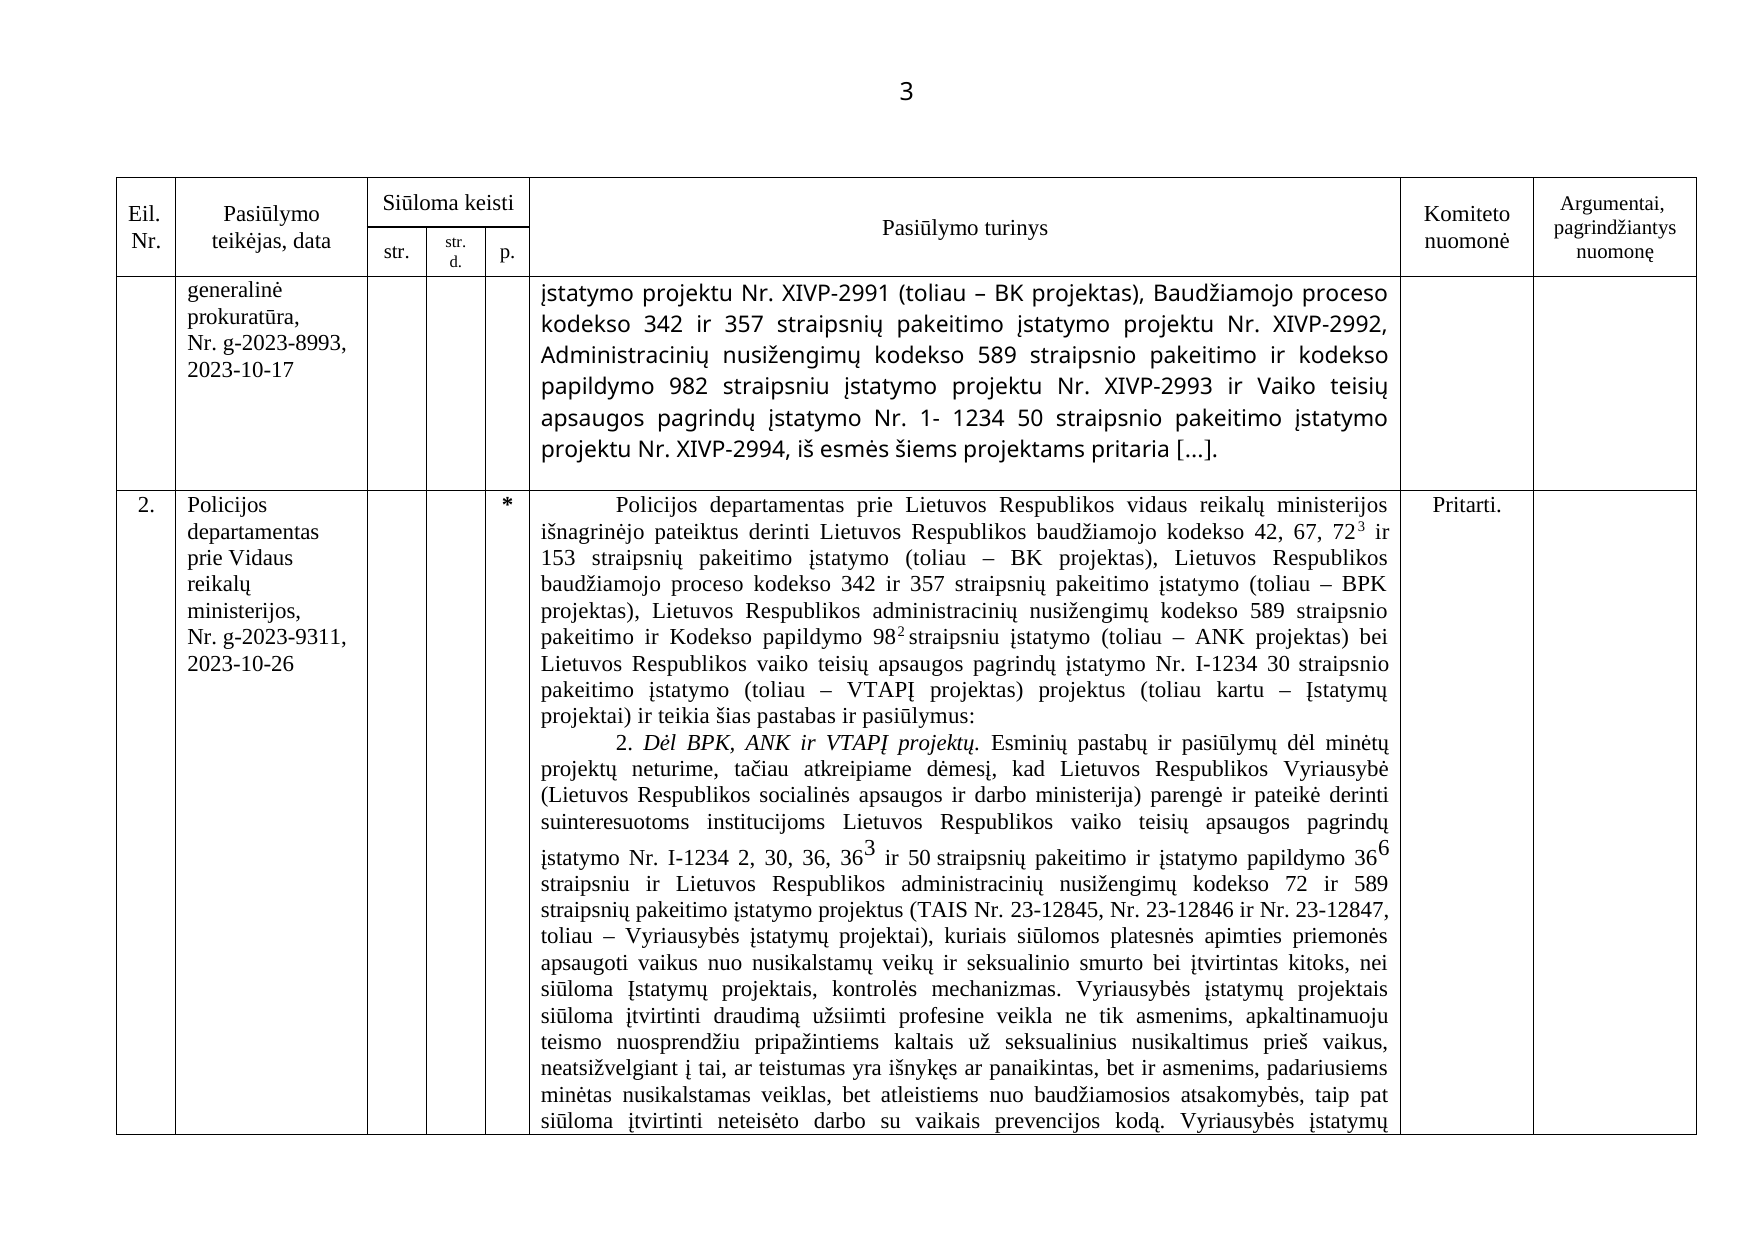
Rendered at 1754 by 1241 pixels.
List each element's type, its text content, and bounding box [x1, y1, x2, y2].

table_cell 2. [117, 491, 175, 1133]
table_cell [368, 277, 426, 490]
table_header Komiteto nuomonė [1401, 178, 1533, 276]
table_header Eil. Nr. [117, 178, 175, 276]
table_cell Policijos departamentas prie Vidaus reikalų ministerijos, Nr. g-2023-9311, 2023-10-26 [176, 491, 367, 1133]
table_cell str. [368, 228, 426, 276]
table_cell p. [486, 228, 529, 276]
table_cell [486, 277, 529, 490]
table_cell [427, 277, 485, 490]
table_cell [1401, 277, 1533, 490]
table_header Pasiūlymo turinys [530, 178, 1400, 276]
table_cell [1534, 491, 1696, 1133]
table_cell [368, 491, 426, 1133]
table_cell generalinė prokuratūra, Nr. g-2023-8993, 2023-10-17 [176, 277, 367, 490]
table_header Siūloma keisti [368, 178, 529, 226]
table_cell [117, 277, 175, 490]
table_cell * [486, 491, 529, 1133]
table_cell įstatymo projektu Nr. XIVP-2991 (toliau – BK projektas), Baudžiamojo proceso kodekso 342 ir 357 straipsnių pakeitimo įstatymo projektu Nr. XIVP-2992, Administracinių nusižengimų kodekso 589 straipsnio pakeitimo ir kodekso papildymo 982 straipsniu įstatymo projektu Nr. XIVP-2993 ir Vaiko teisių apsaugos pagrindų įstatymo Nr. 1- 1234 50 straipsnio pakeitimo įstatymo projektu Nr. XIVP-2994, iš esmės šiems projektams pritaria [...]. [530, 277, 1400, 490]
table_cell Policijos departamentas prie Lietuvos Respublikos vidaus reikalų ministerijos išnagrinėjo pateiktus derinti Lietuvos Respublikos baudžiamojo kodekso 42, 67, 723 ir 153 straipsnių pakeitimo įstatymo (toliau – BK projektas), Lietuvos Respublikos baudžiamojo proceso kodekso 342 ir 357 straipsnių pakeitimo įstatymo (toliau – BPK projektas), Lietuvos Respublikos administracinių nusižengimų kodekso 589 straipsnio pakeitimo ir Kodekso papildymo 982 straipsniu įstatymo (toliau – ANK projektas) bei Lietuvos Respublikos vaiko teisių apsaugos pagrindų įstatymo Nr. I-1234 30 straipsnio pakeitimo įstatymo (toliau – VTAPĮ projektas) projektus (toliau kartu – Įstatymų projektai) ir teikia šias pastabas ir pasiūlymus: 2. Dėl BPK, ANK ir VTAPĮ projektų. Esminių pastabų ir pasiūlymų dėl minėtų projektų neturime, tačiau atkreipiame dėmesį, kad Lietuvos Respublikos Vyriausybė (Lietuvos Respublikos socialinės apsaugos ir darbo ministerija) parengė ir pateikė derinti suinteresuotoms institucijoms Lietuvos Respublikos vaiko teisių apsaugos pagrindų įstatymo Nr. I-1234 2, 30, 36, 363 ir 50 straipsnių pakeitimo ir įstatymo papildymo 366 straipsniu ir Lietuvos Respublikos administracinių nusižengimų kodekso 72 ir 589 straipsnių pakeitimo įstatymo projektus (TAIS Nr. 23-12845, Nr. 23-12846 ir Nr. 23-12847, toliau – Vyriausybės įstatymų projektai), kuriais siūlomos platesnės apimties priemonės apsaugoti vaikus nuo nusikalstamų veikų ir seksualinio smurto bei įtvirtintas kitoks, nei siūloma Įstatymų projektais, kontrolės mechanizmas. Vyriausybės įstatymų projektais siūloma įtvirtinti draudimą užsiimti profesine veikla ne tik asmenims, apkaltinamuoju teismo nuosprendžiu pripažintiems kaltais už seksualinius nusikaltimus prieš vaikus, neatsižvelgiant į tai, ar teistumas yra išnykęs ar panaikintas, bet ir asmenims, padariusiems minėtas nusikalstamas veiklas, bet atleistiems nuo baudžiamosios atsakomybės, taip pat siūloma įtvirtinti neteisėto darbo su vaikais prevencijos kodą. Vyriausybės įstatymų [530, 491, 1400, 1133]
table_cell [1534, 277, 1696, 490]
table_header Argumentai, pagrindžiantys nuomonę [1534, 178, 1696, 276]
table_cell str. d. [427, 228, 485, 276]
table_cell Pritarti. [1401, 491, 1533, 1133]
table_header Pasiūlymo teikėjas, data [176, 178, 367, 276]
table_cell [427, 491, 485, 1133]
